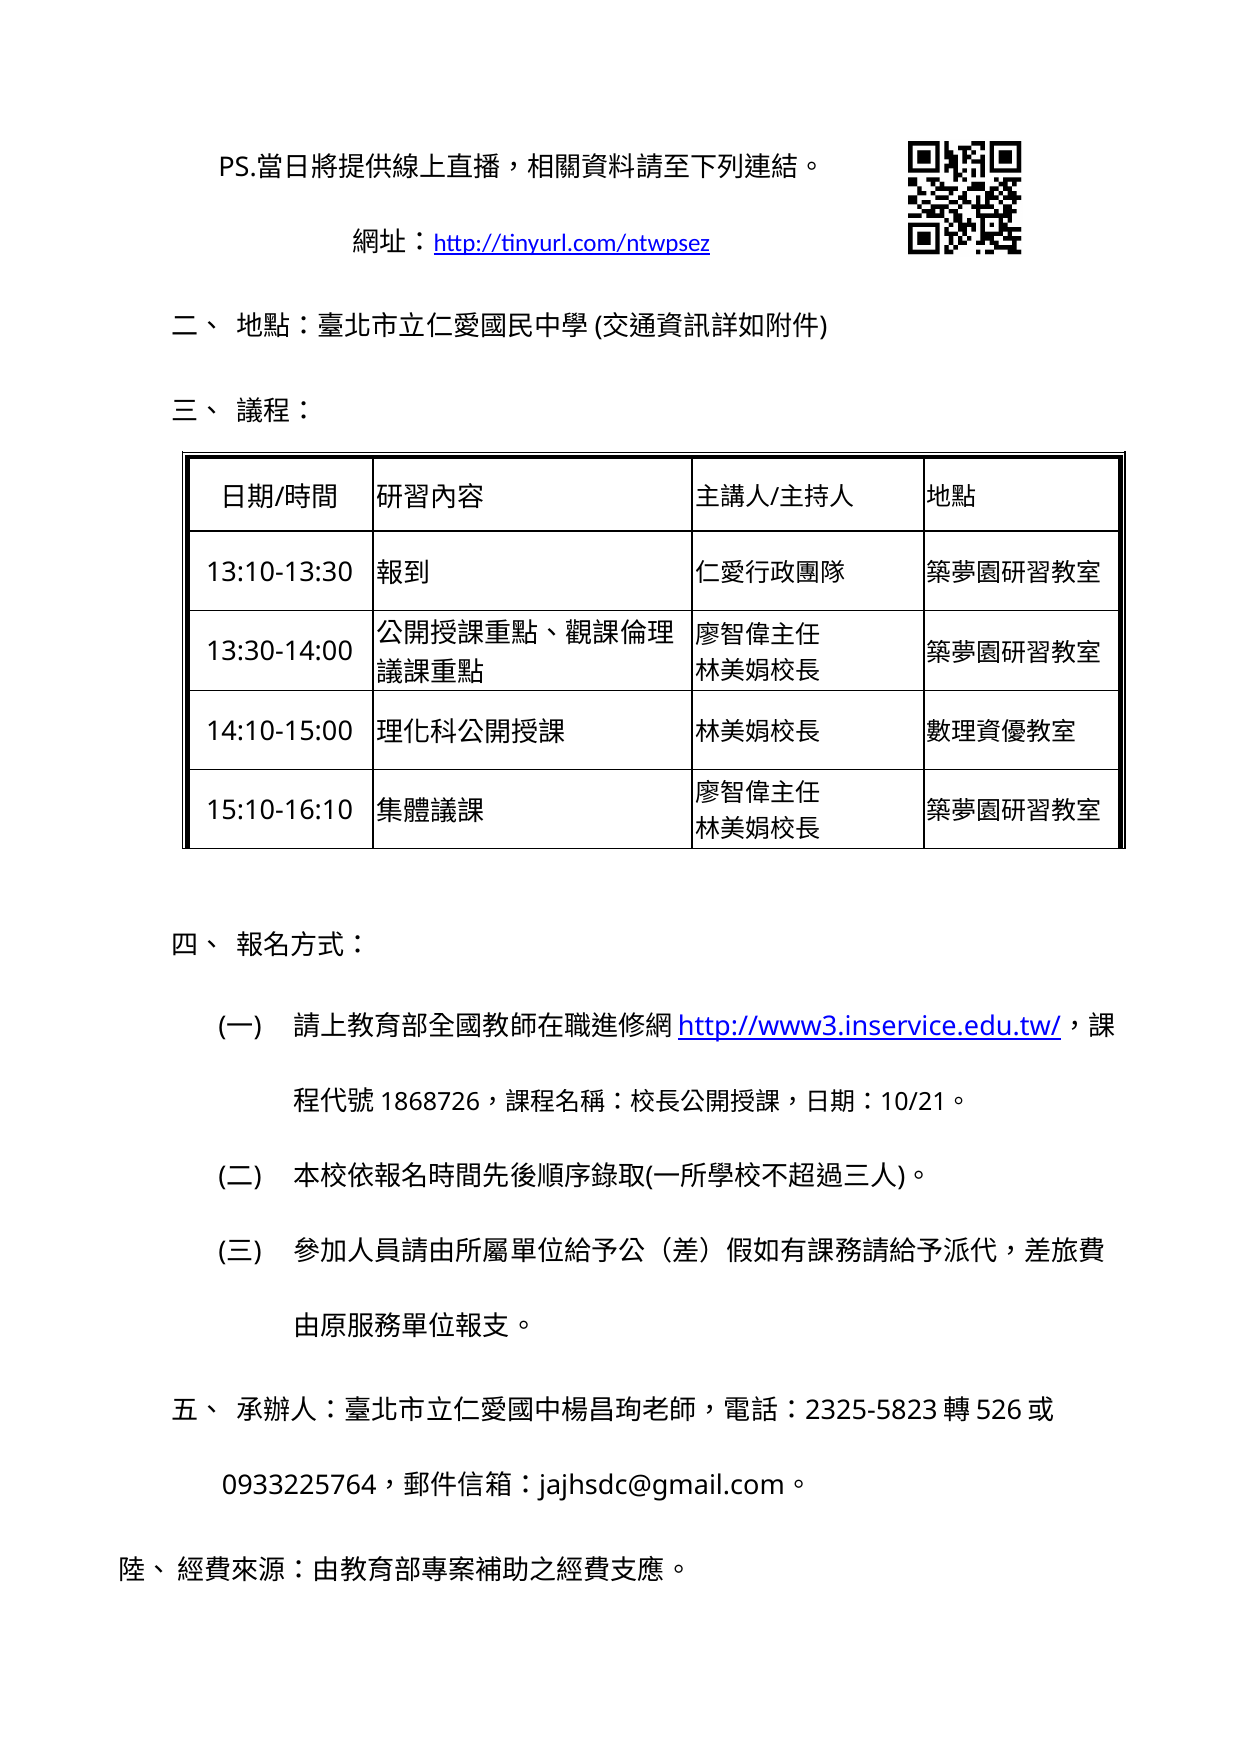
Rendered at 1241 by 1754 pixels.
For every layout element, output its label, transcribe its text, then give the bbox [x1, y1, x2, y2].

text PS.當日將提供線上直播，相關資料請至下列連結。 [218, 127, 1122, 202]
table_header 研習內容 [374, 459, 691, 530]
list 地點：臺北市立仁愛國民中學 (交通資訊詳如附件) [172, 286, 1122, 361]
table_cell 集體議課 [374, 770, 691, 848]
table_cell 築夢園研習教室 [925, 532, 1118, 609]
list 經費來源：由教育部專案補助之經費支應。 [118, 1530, 1122, 1605]
table_cell 仁愛行政團隊 [693, 532, 923, 609]
table_cell 廖智偉主任 林美娟校長 [693, 770, 923, 848]
table_cell 數理資優教室 [925, 691, 1118, 769]
table_cell 廖智偉主任 林美娟校長 [693, 611, 923, 689]
table_cell 林美娟校長 [693, 691, 923, 769]
picture [906, 139, 1023, 257]
table_cell 13:10-13:30 [190, 532, 372, 609]
table_cell 公開授課重點、觀課倫理 議課重點 [374, 611, 691, 689]
table_cell 14:10-15:00 [190, 691, 372, 769]
list 報名方式： [172, 906, 1122, 981]
table_cell 築夢園研習教室 [925, 611, 1118, 689]
table_cell 15:10-16:10 [190, 770, 372, 848]
table_header 地點 [925, 459, 1118, 530]
list 承辦人：臺北市立仁愛國中楊昌珣老師，電話：2325-5823轉526或0933225764，郵件信箱：jajhsdc@gmail.com。 [172, 1371, 1122, 1521]
list 參加人員請由所屬單位給予公（差）假如有課務請給予派代，差旅費由原服務單位報支。 [218, 1211, 1122, 1361]
list 議程： [172, 371, 1122, 446]
text 網址：http://tinyurl.com/ntwpsez [218, 202, 1122, 277]
list 請上教育部全國教師在職進修網http://www3.inservice.edu.tw/，課程代號1868726，課程名稱：校長公開授課，日期：10/21。 [218, 986, 1122, 1136]
table_cell 築夢園研習教室 [925, 770, 1118, 848]
list 本校依報名時間先後順序錄取(一所學校不超過三人)。 [218, 1136, 1122, 1211]
table_header 日期/時間 [190, 459, 372, 530]
table_cell 13:30-14:00 [190, 611, 372, 689]
table_cell 報到 [374, 532, 691, 609]
table_header 主講人/主持人 [693, 459, 923, 530]
table_cell 理化科公開授課 [374, 691, 691, 769]
